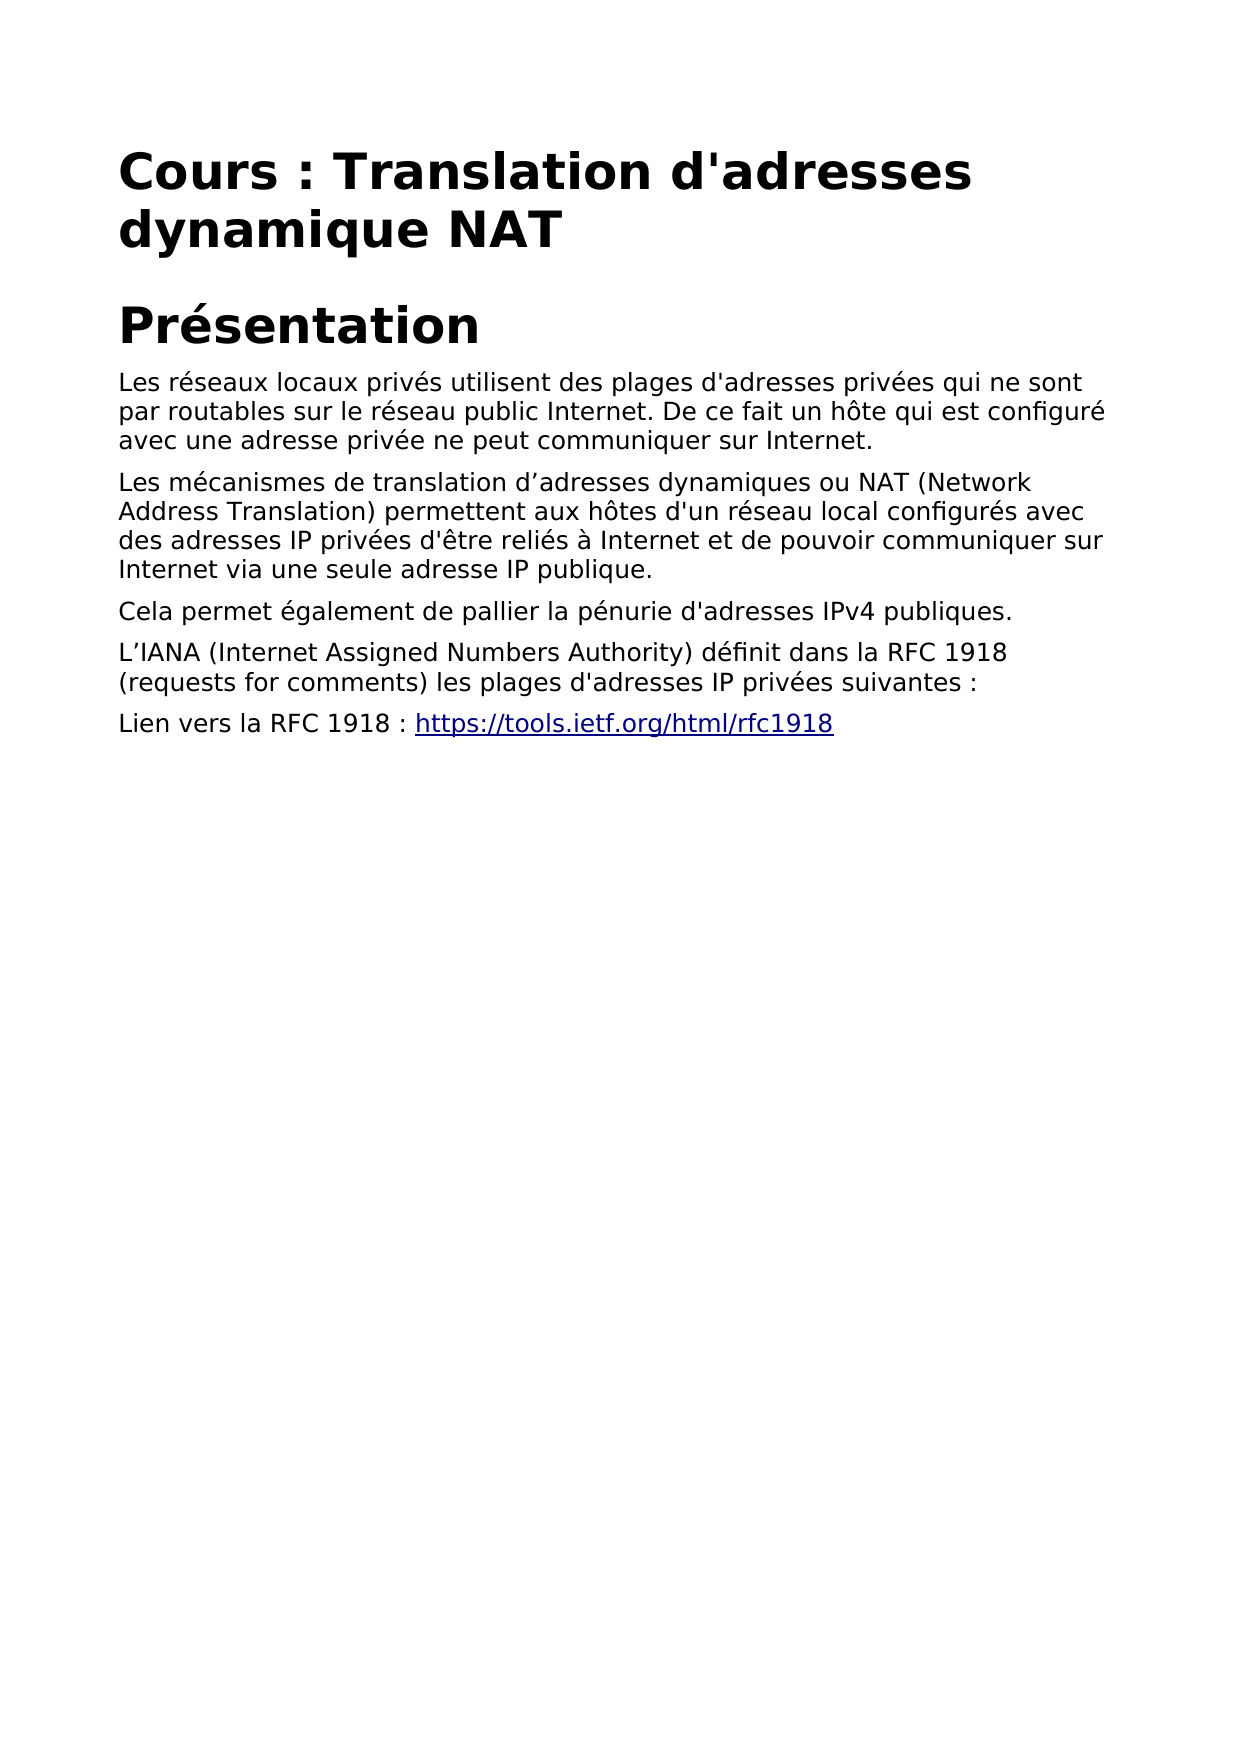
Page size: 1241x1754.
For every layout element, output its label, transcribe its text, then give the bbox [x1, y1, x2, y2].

text Lien vers la RFC 1918 : https://tools.ietf.org/html/rfc1918 [118, 709, 1122, 739]
subtitle Cours : Translation d'adresses dynamique NAT [118, 143, 1122, 259]
text Les mécanismes de translation d’adresses dynamiques ou NAT (Network Address Translation) permettent aux hôtes d'un réseau local configurés avec des adresses IP privées d'être reliés à Internet et de pouvoir communiquer sur Internet via une seule adresse IP publique. [118, 468, 1122, 584]
subtitle Présentation [118, 297, 1122, 355]
text Les réseaux locaux privés utilisent des plages d'adresses privées qui ne sont par routables sur le réseau public Internet. De ce fait un hôte qui est configuré avec une adresse privée ne peut communiquer sur Internet. [118, 368, 1122, 455]
text Cela permet également de pallier la pénurie d'adresses IPv4 publiques. [118, 597, 1122, 626]
text L’IANA (Internet Assigned Numbers Authority) définit dans la RFC 1918 (requests for comments) les plages d'adresses IP privées suivantes : [118, 639, 1122, 697]
